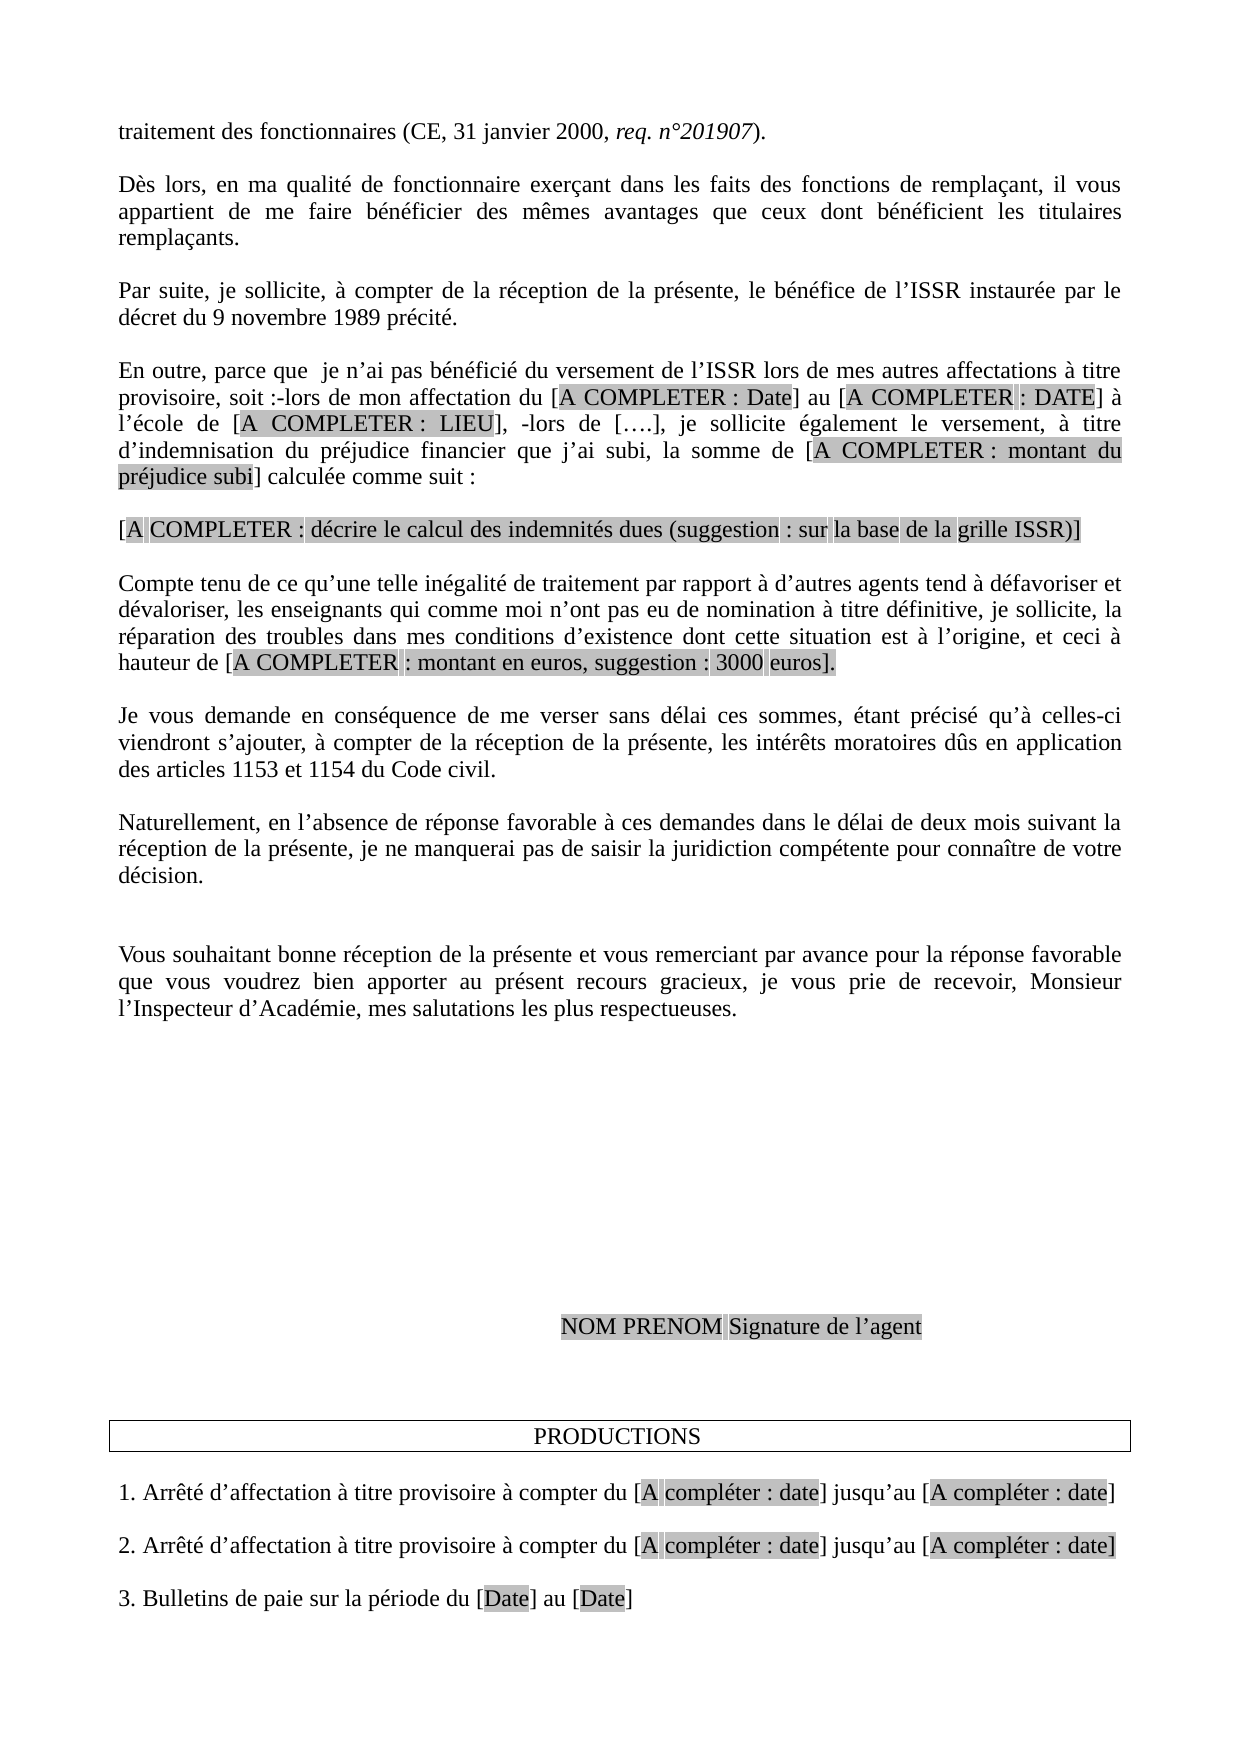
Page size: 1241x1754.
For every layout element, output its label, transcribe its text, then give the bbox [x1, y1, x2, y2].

text [A COMPLETER : décrire le calcul des indemnités dues (suggestion : sur la base de la grille ISSR)] [118, 517, 1122, 543]
text Compte tenu de ce qu’une telle inégalité de traitement par rapport à d’autres agents tend à défavoriser et dévaloriser, les enseignants qui comme moi n’ont pas eu de nomination à titre définitive, je sollicite, la réparation des troubles dans mes conditions d’existence dont cette situation est à l’origine, et ceci à hauteur de [A COMPLETER : montant en euros, suggestion : 3000 euros]. [118, 570, 1122, 676]
text NOM PRENOM Signature de l’agent [487, 1313, 1122, 1340]
text Je vous demande en conséquence de me verser sans délai ces sommes, étant précisé qu’à celles-ci viendront s’ajouter, à compter de la réception de la présente, les intérêts moratoires dûs en application des articles 1153 et 1154 du Code civil. [118, 702, 1122, 782]
text Naturellement, en l’absence de réponse favorable à ces demandes dans le délai de deux mois suivant la réception de la présente, je ne manquerai pas de saisir la juridiction compétente pour connaître de votre décision. [118, 809, 1122, 888]
text PRODUCTIONS [110, 1421, 1130, 1451]
text En outre, parce que je n’ai pas bénéficié du versement de l’ISSR lors de mes autres affectations à titre provisoire, soit :-lors de mon affectation du [A COMPLETER : Date] au [A COMPLETER : DATE] à l’école de [A COMPLETER : LIEU], -lors de [….], je sollicite également le versement, à titre d’indemnisation du préjudice financier que j’ai subi, la somme de [A COMPLETER : montant du préjudice subi] calculée comme suit : [118, 357, 1122, 490]
text Par suite, je sollicite, à compter de la réception de la présente, le bénéfice de l’ISSR instaurée par le décret du 9 novembre 1989 précité. [118, 277, 1122, 331]
text Vous souhaitant bonne réception de la présente et vous remerciant par avance pour la réponse favorable que vous voudrez bien apporter au présent recours gracieux, je vous prie de recevoir, Monsieur l’Inspecteur d’Académie, mes salutations les plus respectueuses. [118, 942, 1122, 1021]
text 2. Arrêté d’affectation à titre provisoire à compter du [A compléter : date] jusqu’au [A compléter : date] [118, 1532, 1122, 1559]
text traitement des fonctionnaires (CE, 31 janvier 2000, req. n°201907). [118, 118, 1122, 145]
text 3. Bulletins de paie sur la période du [Date] au [Date] [118, 1585, 1122, 1612]
text Dès lors, en ma qualité de fonctionnaire exerçant dans les faits des fonctions de remplaçant, il vous appartient de me faire bénéficier des mêmes avantages que ceux dont bénéficient les titulaires remplaçants. [118, 171, 1122, 251]
text 1. Arrêté d’affectation à titre provisoire à compter du [A compléter : date] jusqu’au [A compléter : date] [118, 1479, 1122, 1506]
